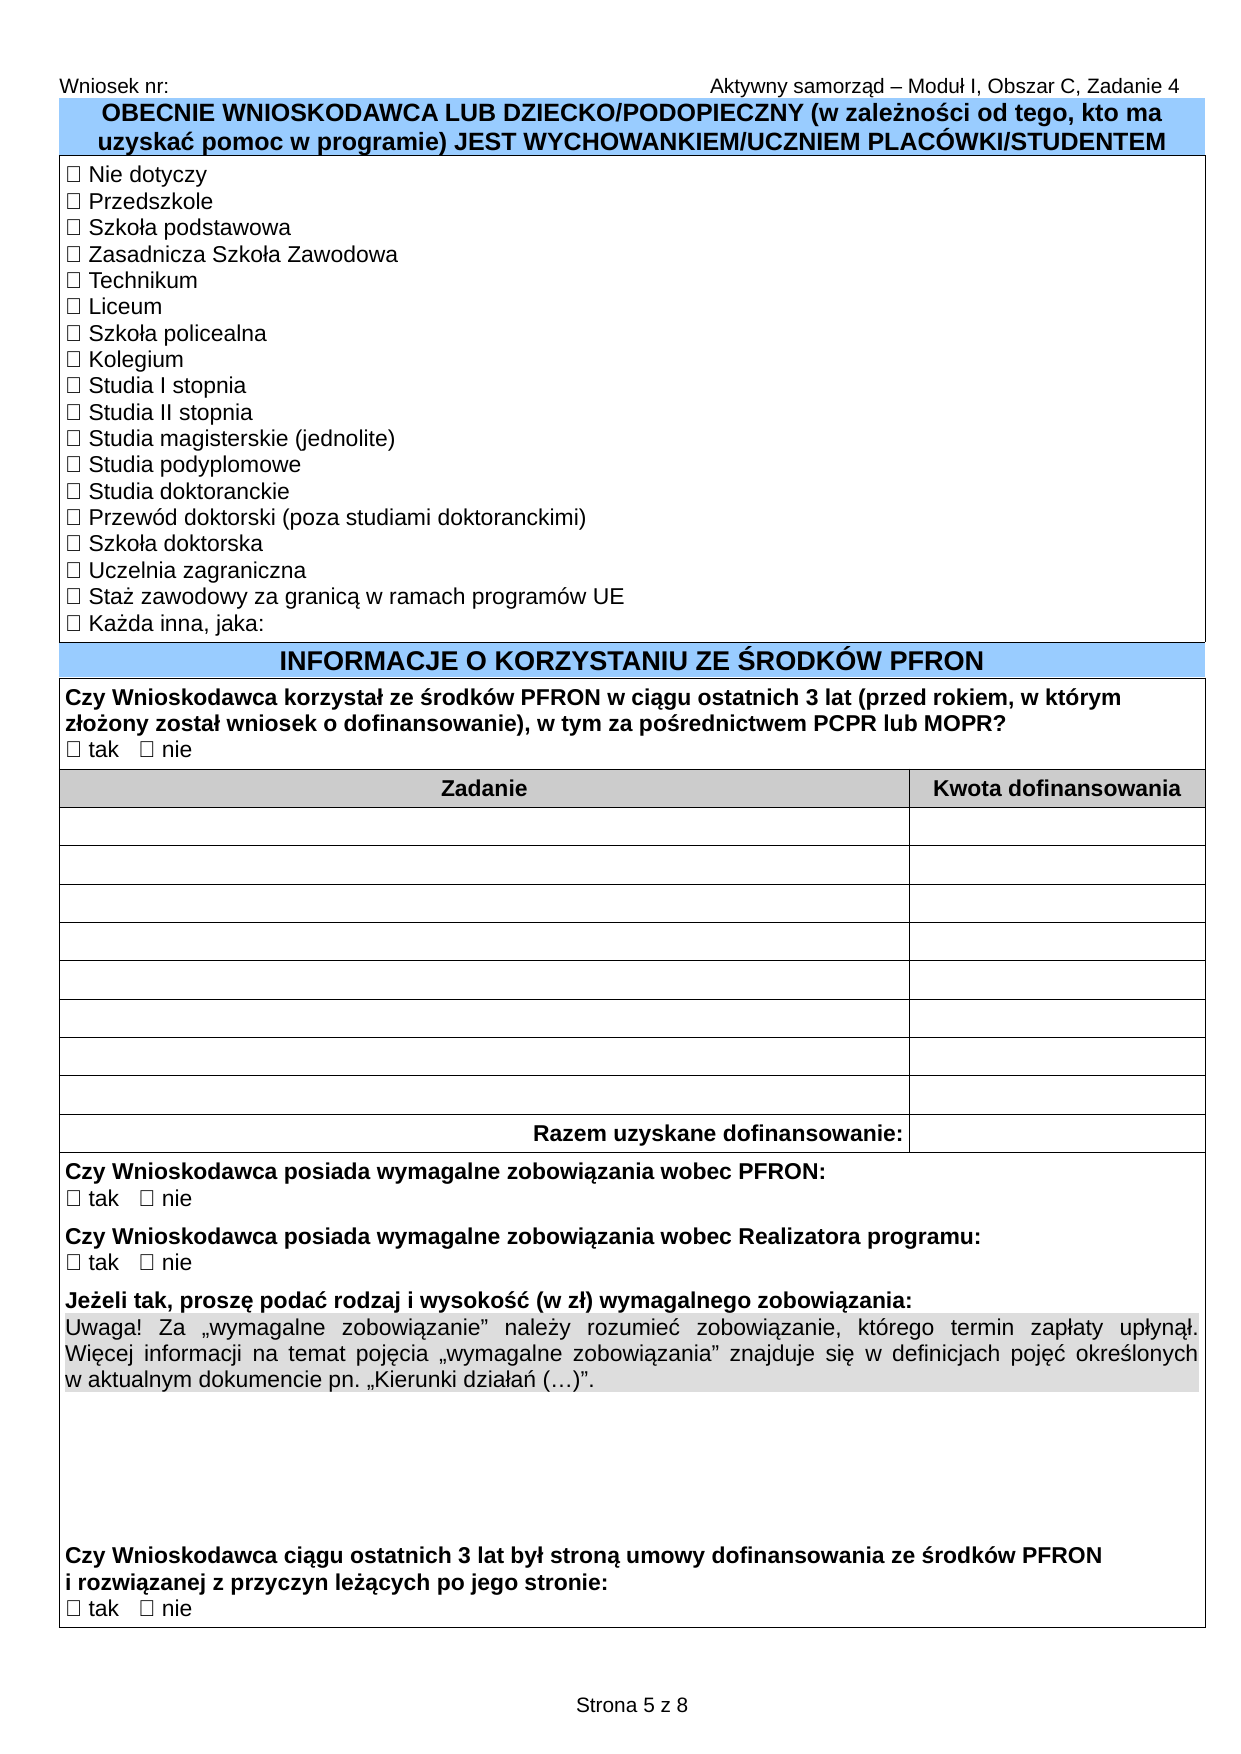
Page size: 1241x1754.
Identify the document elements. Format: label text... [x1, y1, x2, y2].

table_cell [910, 961, 1205, 998]
table_cell [60, 961, 909, 998]
table_cell [910, 885, 1205, 922]
table_cell [60, 808, 909, 845]
table_cell [60, 1038, 909, 1075]
table_cell Razem uzyskane dofinansowanie: [60, 1115, 909, 1152]
table_cell [60, 846, 909, 883]
table_header  Nie dotyczy  Przedszkole  Szkoła podstawowa  Zasadnicza Szkoła Zawodowa  Technikum  Liceum  Szkoła policealna  Kolegium  Studia I stopnia  Studia II stopnia  Studia magisterskie (jednolite)  Studia podyplomowe  Studia doktoranckie  Przewód doktorski (poza studiami doktoranckimi)  Szkoła doktorska  Uczelnia zagraniczna  Staż zawodowy za granicą w ramach programów UE  Każda inna, jaka: [60, 156, 1205, 642]
table_cell Czy Wnioskodawca ciągu ostatnich 3 lat był stroną umowy dofinansowania ze środków PFRON i rozwiązanej z przyczyn leżących po jego stronie:  tak  nie [60, 1537, 1205, 1627]
table_cell [910, 1038, 1205, 1075]
table_cell Czy Wnioskodawca posiada wymagalne zobowiązania wobec PFRON:  tak  nie Czy Wnioskodawca posiada wymagalne zobowiązania wobec Realizatora programu:  tak  nie Jeżeli tak, proszę podać rodzaj i wysokość (w zł) wymagalnego zobowiązania: Uwaga! Za „wymagalne zobowiązanie” należy rozumieć zobowiązanie, którego termin zapłaty upłynął. Więcej informacji na temat pojęcia „wymagalne zobowiązania” znajduje się w definicjach pojęć określonych w aktualnym dokumencie pn. „Kierunki działań (…)”. [60, 1153, 1205, 1398]
table_cell [60, 1076, 909, 1113]
table_cell [60, 1398, 1205, 1537]
table_cell [60, 885, 909, 922]
subtitle OBECNIE WNIOSKODAWCA LUB DZIECKO/PODOPIECZNY (w zależności od tego, kto ma uzyskać pomoc w programie) JEST WYCHOWANKIEM/UCZNIEM PLACÓWKI/STUDENTEM [59, 98, 1205, 155]
table_header Czy Wnioskodawca korzystał ze środków PFRON w ciągu ostatnich 3 lat (przed rokiem, w którym złożony został wniosek o dofinansowanie), w tym za pośrednictwem PCPR lub MOPR?  tak  nie [60, 679, 1205, 768]
table_cell [60, 923, 909, 960]
table_cell [60, 1000, 909, 1037]
table_cell [910, 923, 1205, 960]
table_cell [910, 1115, 1205, 1152]
table_cell [910, 1076, 1205, 1113]
table_cell [910, 846, 1205, 883]
subtitle INFORMACJE O KORZYSTANIU ZE ŚRODKÓW PFRON [59, 643, 1205, 677]
table_cell [910, 1000, 1205, 1037]
table_cell Zadanie [60, 770, 909, 807]
table_cell Kwota dofinansowania [910, 770, 1205, 807]
table_cell [910, 808, 1205, 845]
